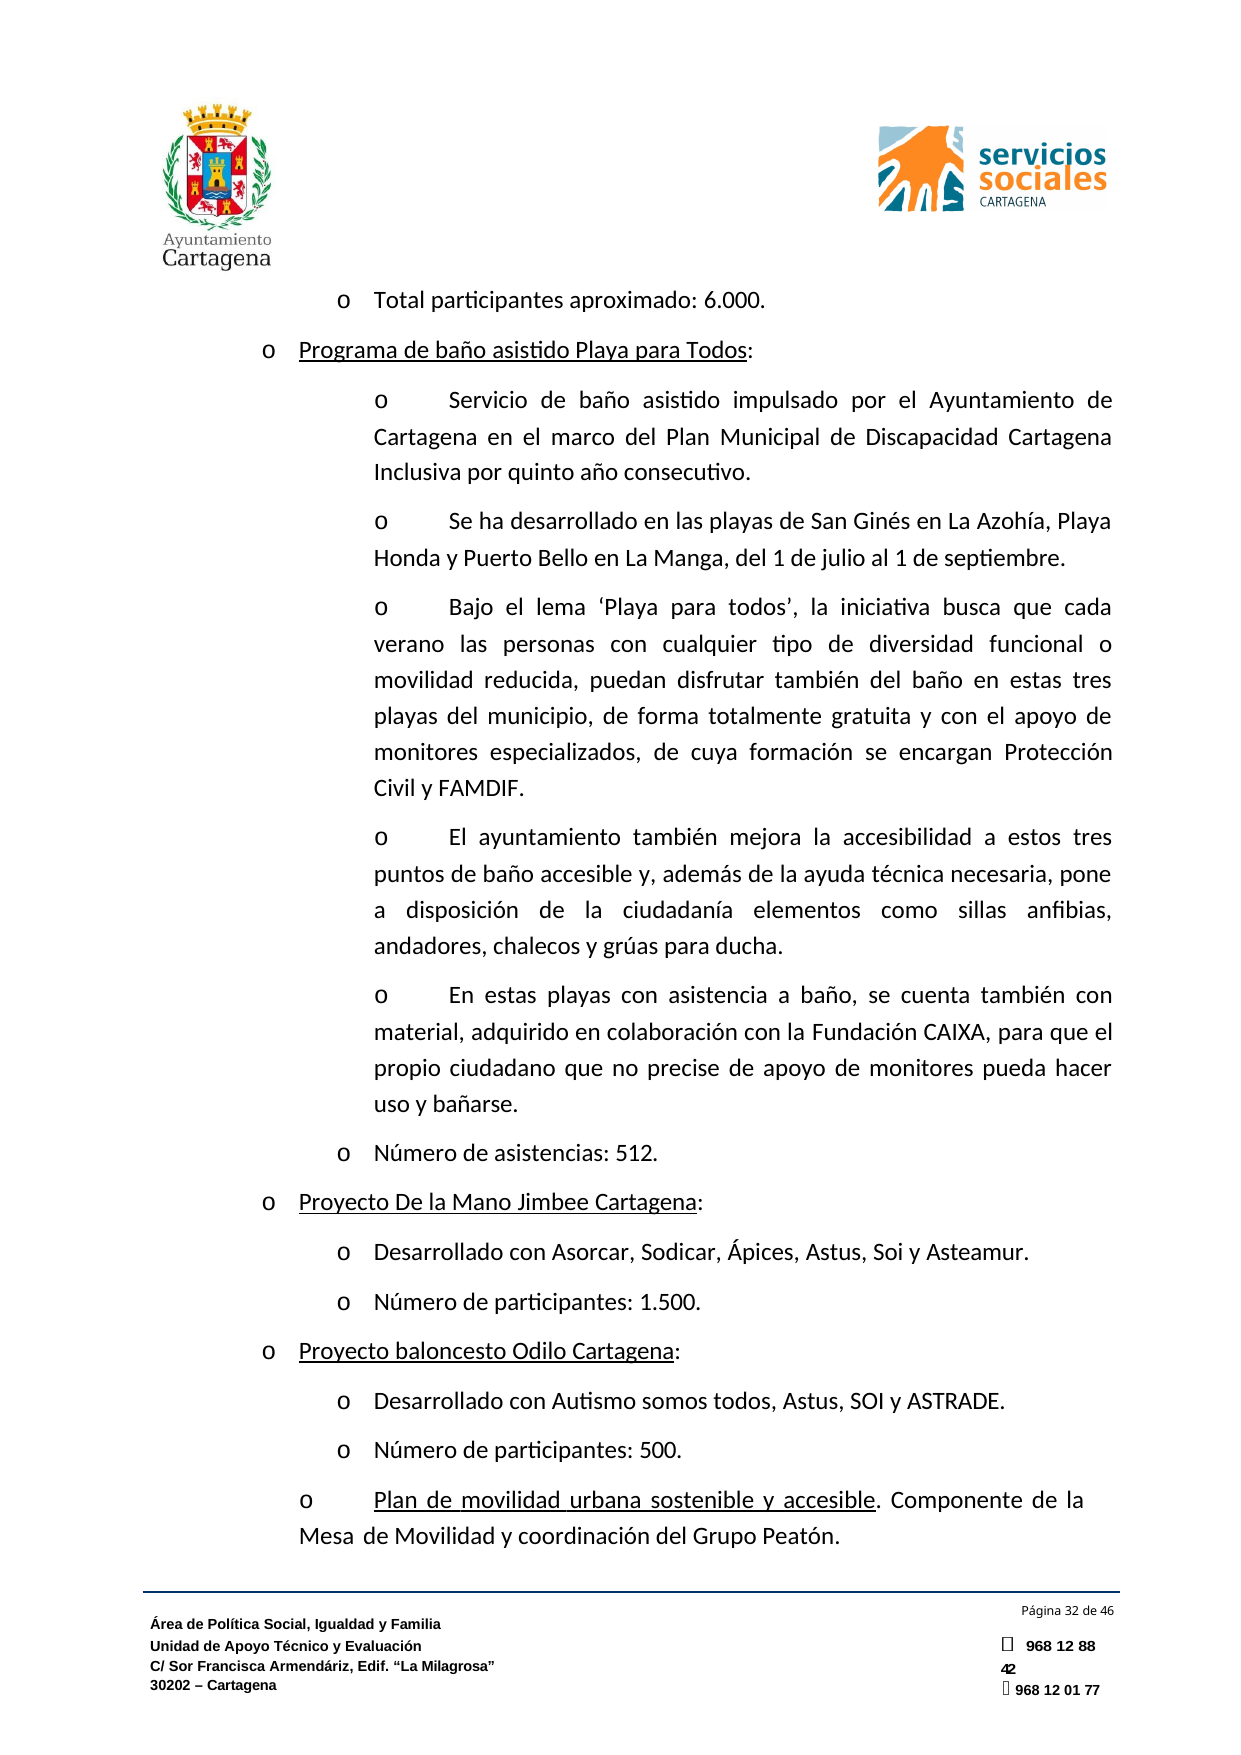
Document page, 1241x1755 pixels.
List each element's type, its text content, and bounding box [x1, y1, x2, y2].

list Número de asistencias: 512. [336, 1137, 1123, 1169]
list El ayuntamiento también mejora la accesibilidad a estos tres puntos de baño accesible y, además de la ayuda técnica necesaria, pone a disposición de la ciudadanía elementos como sillas anfibias, andadores, chalecos y grúas para ducha. [374, 821, 1113, 961]
list Servicio de baño asistido impulsado por el Ayuntamiento de Cartagena en el marco del Plan Municipal de Discapacidad Cartagena Inclusiva por quinto año consecutivo. [374, 384, 1113, 487]
list Desarrollado con Autismo somos todos, Astus, SOI y ASTRADE. [336, 1385, 1123, 1417]
list En estas playas con asistencia a baño, se cuenta también con material, adquirido en colaboración con la Fundación CAIXA, para que el propio ciudadano que no precise de apoyo de monitores pueda hacer uso y bañarse. [374, 979, 1113, 1119]
list Programa de baño asistido Playa para Todos: [261, 334, 1123, 366]
list Número de participantes: 1.500. [336, 1286, 1123, 1317]
list Bajo el lema ‘Playa para todos’, la iniciativa busca que cada verano las personas con cualquier tipo de diversidad funcional o movilidad reducida, puedan disfrutar también del baño en estas tres playas del municipio, de forma totalmente gratuita y con el apoyo de monitores especializados, de cuya formación se encargan Protección Civil y FAMDIF. [374, 591, 1113, 802]
list Plan de movilidad urbana sostenible y accesible. Componente de la Mesa de Movilidad y coordinación del Grupo Peatón. [299, 1484, 1113, 1551]
list Desarrollado con Asorcar, Sodicar, Ápices, Astus, Soi y Asteamur. [336, 1236, 1123, 1268]
list Total participantes aproximado: 6.000. [336, 285, 1123, 316]
list Proyecto De la Mano Jimbee Cartagena: [261, 1186, 1123, 1218]
list Número de participantes: 500. [336, 1434, 1123, 1466]
list Se ha desarrollado en las playas de San Ginés en La Azohía, Playa Honda y Puerto Bello en La Manga, del 1 de julio al 1 de septiembre. [374, 505, 1113, 572]
list Proyecto baloncesto Odilo Cartagena: [261, 1335, 1123, 1367]
